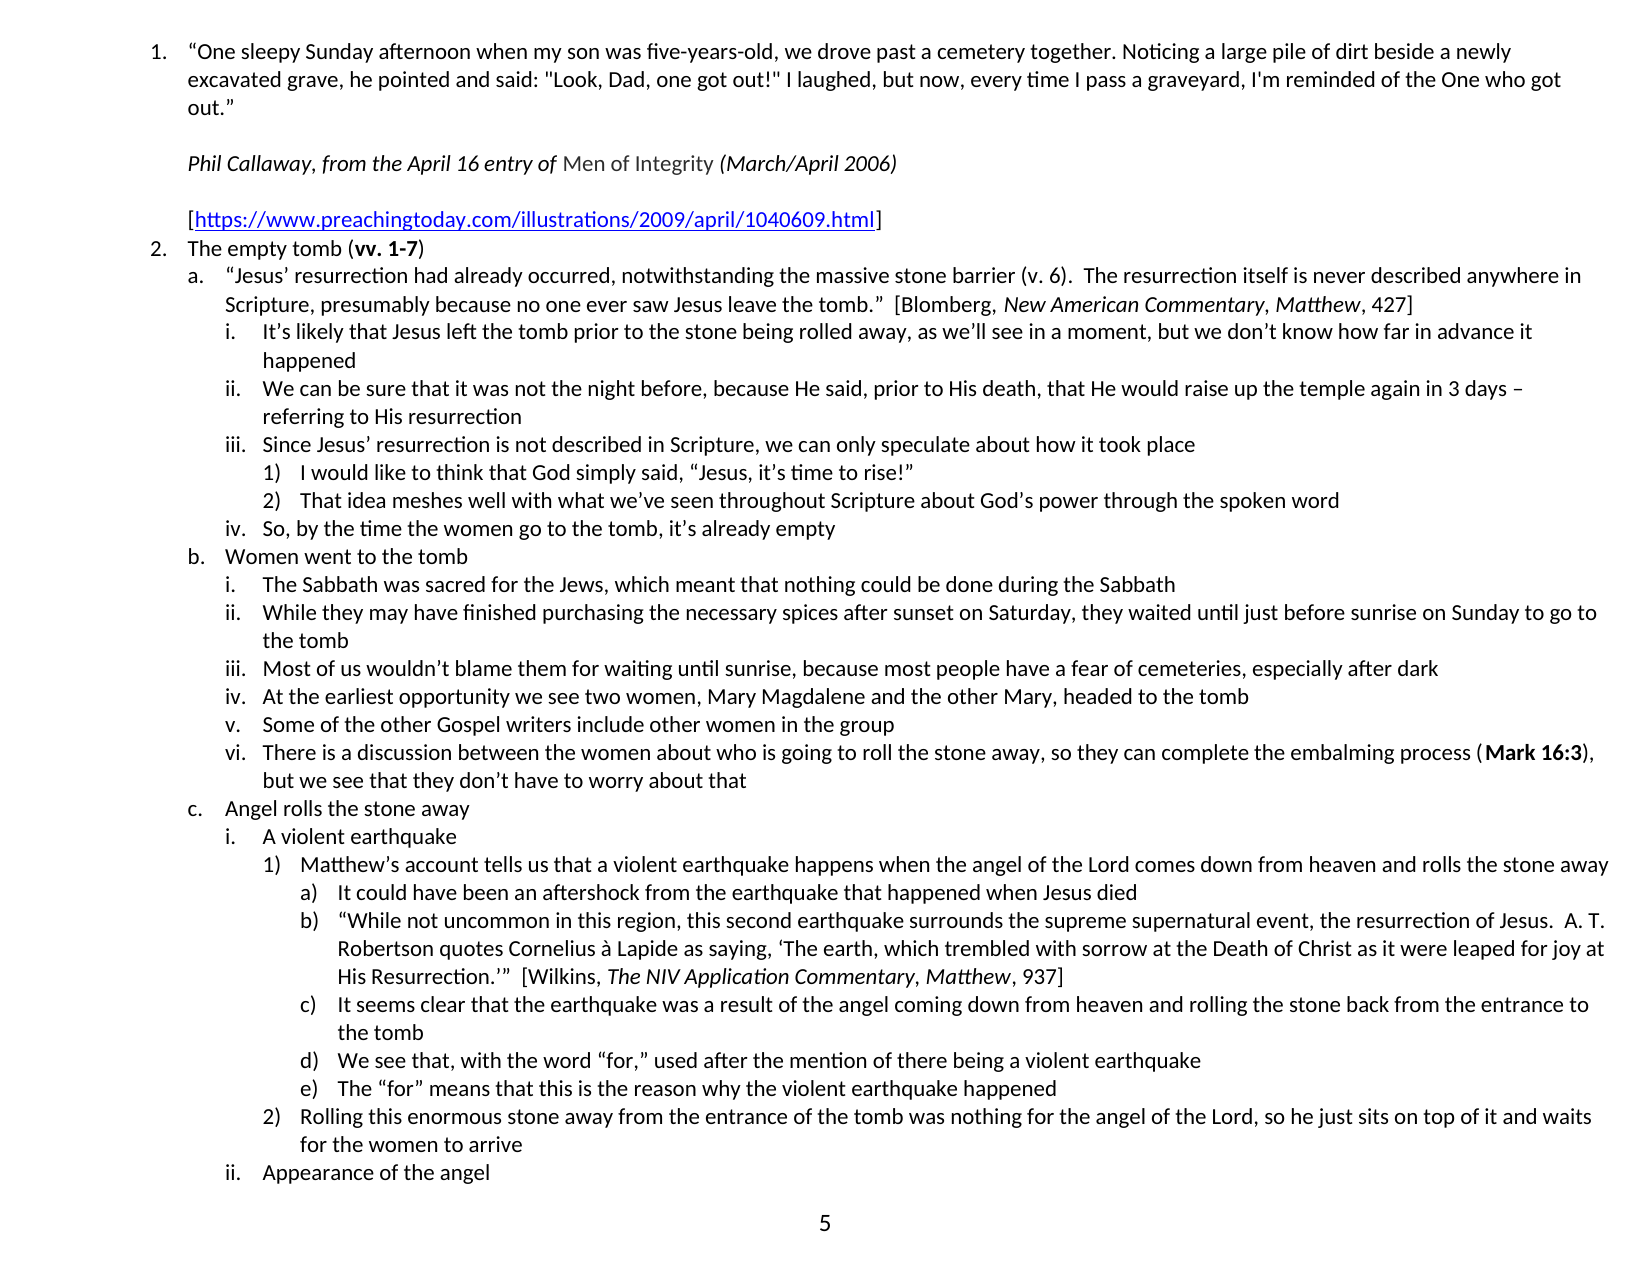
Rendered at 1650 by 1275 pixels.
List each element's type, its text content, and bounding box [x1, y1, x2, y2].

list A violent earthquake [225, 822, 1612, 850]
list It seems clear that the earthquake was a result of the angel coming down from heaven and rolling the stone back from the entrance to the tomb [300, 990, 1612, 1046]
list Since Jesus’ resurrection is not described in Scripture, we can only speculate about how it took place [225, 430, 1612, 458]
list Some of the other Gospel writers include other women in the group [225, 710, 1612, 738]
list The “for” means that this is the reason why the violent earthquake happened [300, 1074, 1612, 1102]
list “One sleepy Sunday afternoon when my son was five-years-old, we drove past a cemetery together. Noticing a large pile of dirt beside a newly excavated grave, he pointed and said: "Look, Dad, one got out!" I laughed, but now, every time I pass a graveyard, I'm reminded of the One who got out.” Phil Callaway, from the April 16 entry of Men of Integrity (March/April 2006) [https://www.preachingtoday.com/illustrations/2009/april/1040609.html] [150, 37, 1612, 234]
list We can be sure that it was not the night before, because He said, prior to His death, that He would raise up the temple again in 3 days – referring to His resurrection [225, 374, 1612, 430]
list Most of us wouldn’t blame them for waiting until sunrise, because most people have a fear of cemeteries, especially after dark [225, 654, 1612, 682]
list The empty tomb (vv. 1-7) [150, 234, 1612, 262]
list There is a discussion between the women about who is going to roll the stone away, so they can complete the embalming process (Mark 16:3), but we see that they don’t have to worry about that [225, 738, 1612, 794]
list Women went to the tomb [187, 542, 1612, 570]
list While they may have finished purchasing the necessary spices after sunset on Saturday, they waited until just before sunrise on Sunday to go to the tomb [225, 598, 1612, 654]
list It could have been an aftershock from the earthquake that happened when Jesus died [300, 878, 1612, 906]
list Rolling this enormous stone away from the entrance of the tomb was nothing for the angel of the Lord, so he just sits on top of it and waits for the women to arrive [262, 1102, 1612, 1158]
list That idea meshes well with what we’ve seen throughout Scripture about God’s power through the spoken word [262, 486, 1612, 514]
list It’s likely that Jesus left the tomb prior to the stone being rolled away, as we’ll see in a moment, but we don’t know how far in advance it happened [225, 318, 1612, 374]
list We see that, with the word “for,” used after the mention of there being a violent earthquake [300, 1046, 1612, 1074]
list The Sabbath was sacred for the Jews, which meant that nothing could be done during the Sabbath [225, 570, 1612, 598]
list At the earliest opportunity we see two women, Mary Magdalene and the other Mary, headed to the tomb [225, 682, 1612, 710]
list “Jesus’ resurrection had already occurred, notwithstanding the massive stone barrier (v. 6). The resurrection itself is never described anywhere in Scripture, presumably because no one ever saw Jesus leave the tomb.” [Blomberg, New American Commentary, Matthew, 427] [187, 262, 1612, 318]
list Matthew’s account tells us that a violent earthquake happens when the angel of the Lord comes down from heaven and rolls the stone away [262, 850, 1612, 878]
list Angel rolls the stone away [187, 794, 1612, 822]
list Appearance of the angel [225, 1158, 1612, 1186]
list I would like to think that God simply said, “Jesus, it’s time to rise!” [262, 458, 1612, 486]
list So, by the time the women go to the tomb, it’s already empty [225, 514, 1612, 542]
list “While not uncommon in this region, this second earthquake surrounds the supreme supernatural event, the resurrection of Jesus. A. T. Robertson quotes Cornelius à Lapide as saying, ‘The earth, which trembled with sorrow at the Death of Christ as it were leaped for joy at His Resurrection.’” [Wilkins, The NIV Application Commentary, Matthew, 937] [300, 906, 1612, 990]
